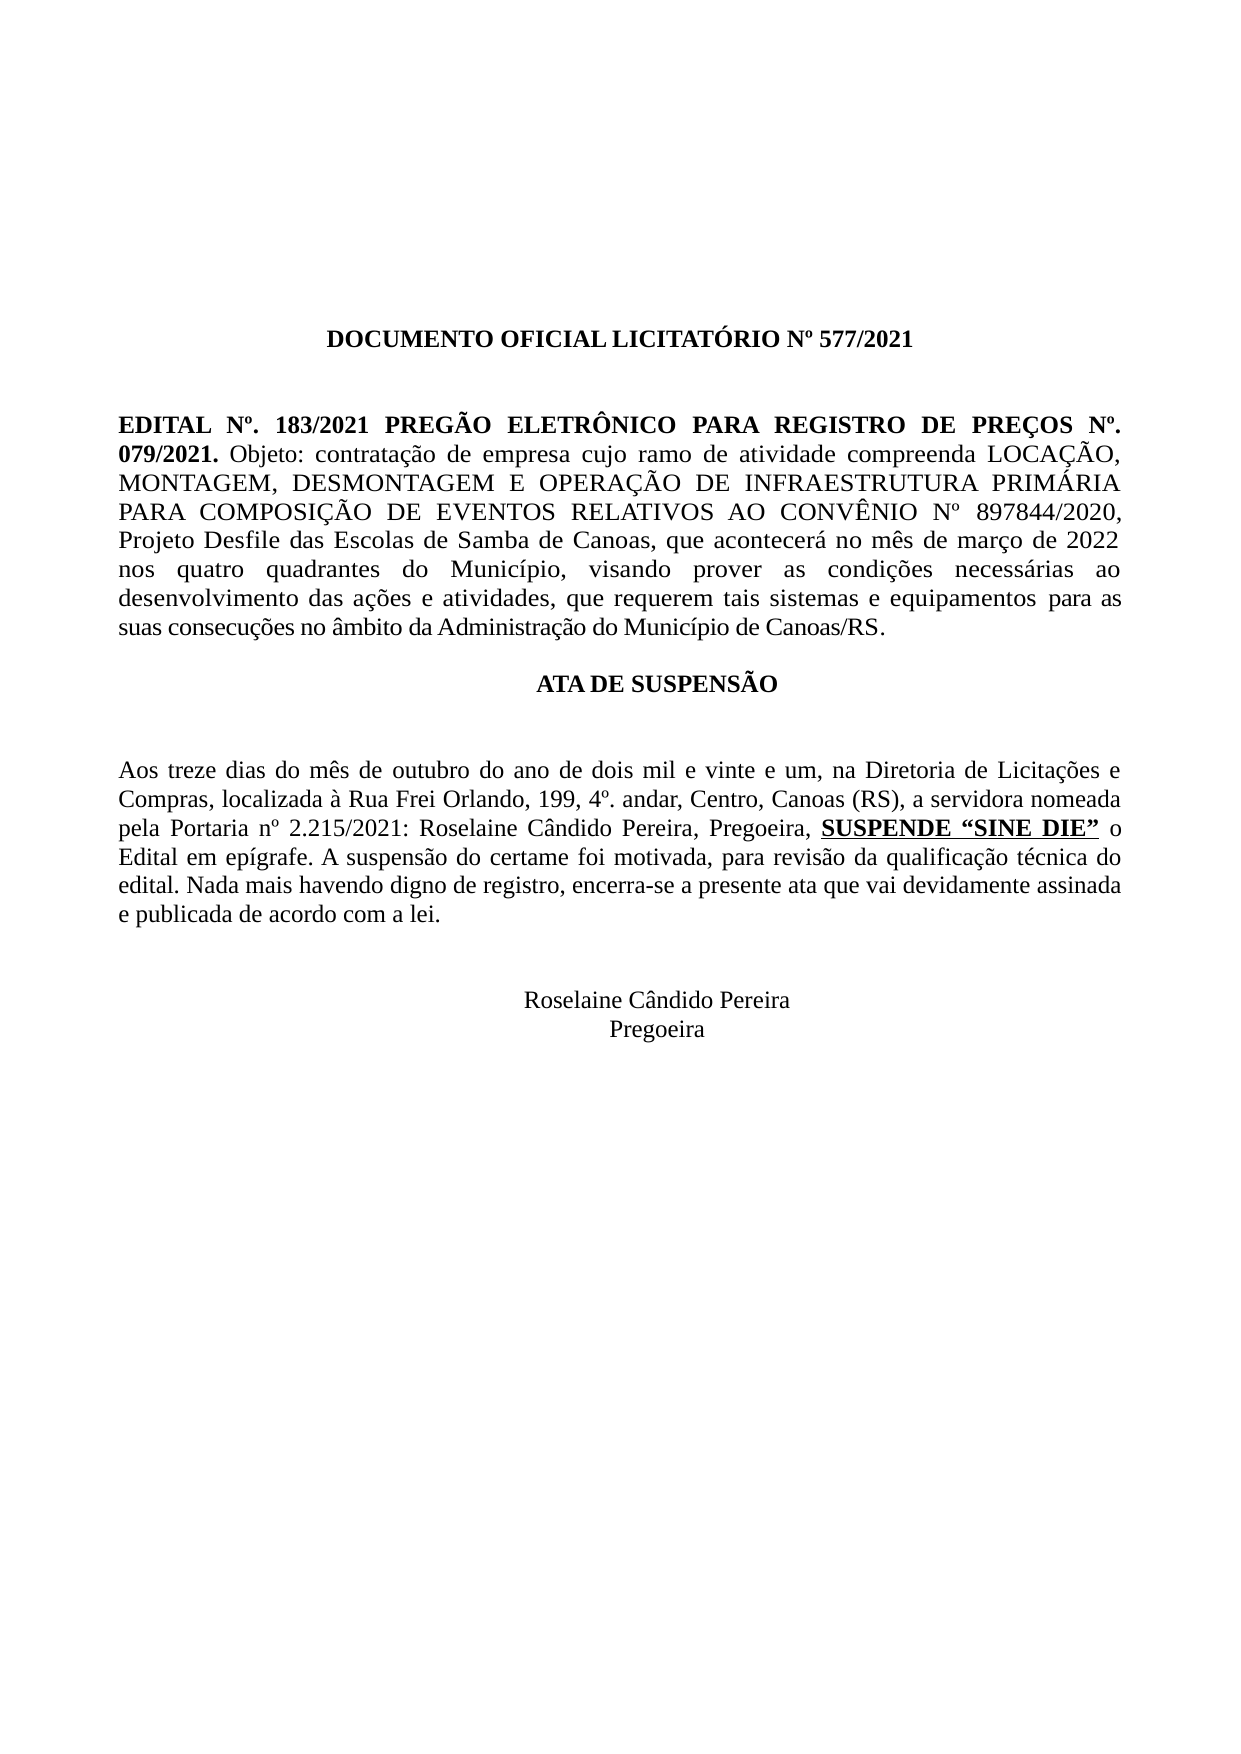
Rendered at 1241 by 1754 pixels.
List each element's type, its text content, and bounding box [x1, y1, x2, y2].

text ATA DE SUSPENSÃO [118, 669, 1122, 698]
text EDITAL Nº. 183/2021 PREGÃO ELETRÔNICO PARA REGISTRO DE PREÇOS Nº. 079/2021. Objeto: contratação de empresa cujo ramo de atividade compreenda LOCAÇÃO, MONTAGEM, DESMONTAGEM E OPERAÇÃO DE INFRAESTRUTURA PRIMÁRIA PARA COMPOSIÇÃO DE EVENTOS RELATIVOS AO CONVÊNIO Nº 897844/2020, Projeto Desfile das Escolas de Samba de Canoas, que acontecerá no mês de março de 2022 nos quatro quadrantes do Município, visando prover as condições necessárias ao desenvolvimento das ações e atividades, que requerem tais sistemas e equipamentos para as suas consecuções no âmbito da Administração do Município de Canoas/RS. [118, 410, 1122, 640]
text Aos treze dias do mês de outubro do ano de dois mil e vinte e um, na Diretoria de Licitações e Compras, localizada à Rua Frei Orlando, 199, 4º. andar, Centro, Canoas (RS), a servidora nomeada pela Portaria nº 2.215/2021: Roselaine Cândido Pereira, Pregoeira, SUSPENDE “SINE DIE” o Edital em epígrafe. A suspensão do certame foi motivada, para revisão da qualificação técnica do edital. Nada mais havendo digno de registro, encerra-se a presente ata que vai devidamente assinada e publicada de acordo com a lei. [118, 755, 1122, 928]
text Pregoeira [118, 1014, 1122, 1043]
text DOCUMENTO OFICIAL LICITATÓRIO Nº 577/2021 [118, 324, 1122, 353]
text Roselaine Cândido Pereira [118, 985, 1122, 1014]
